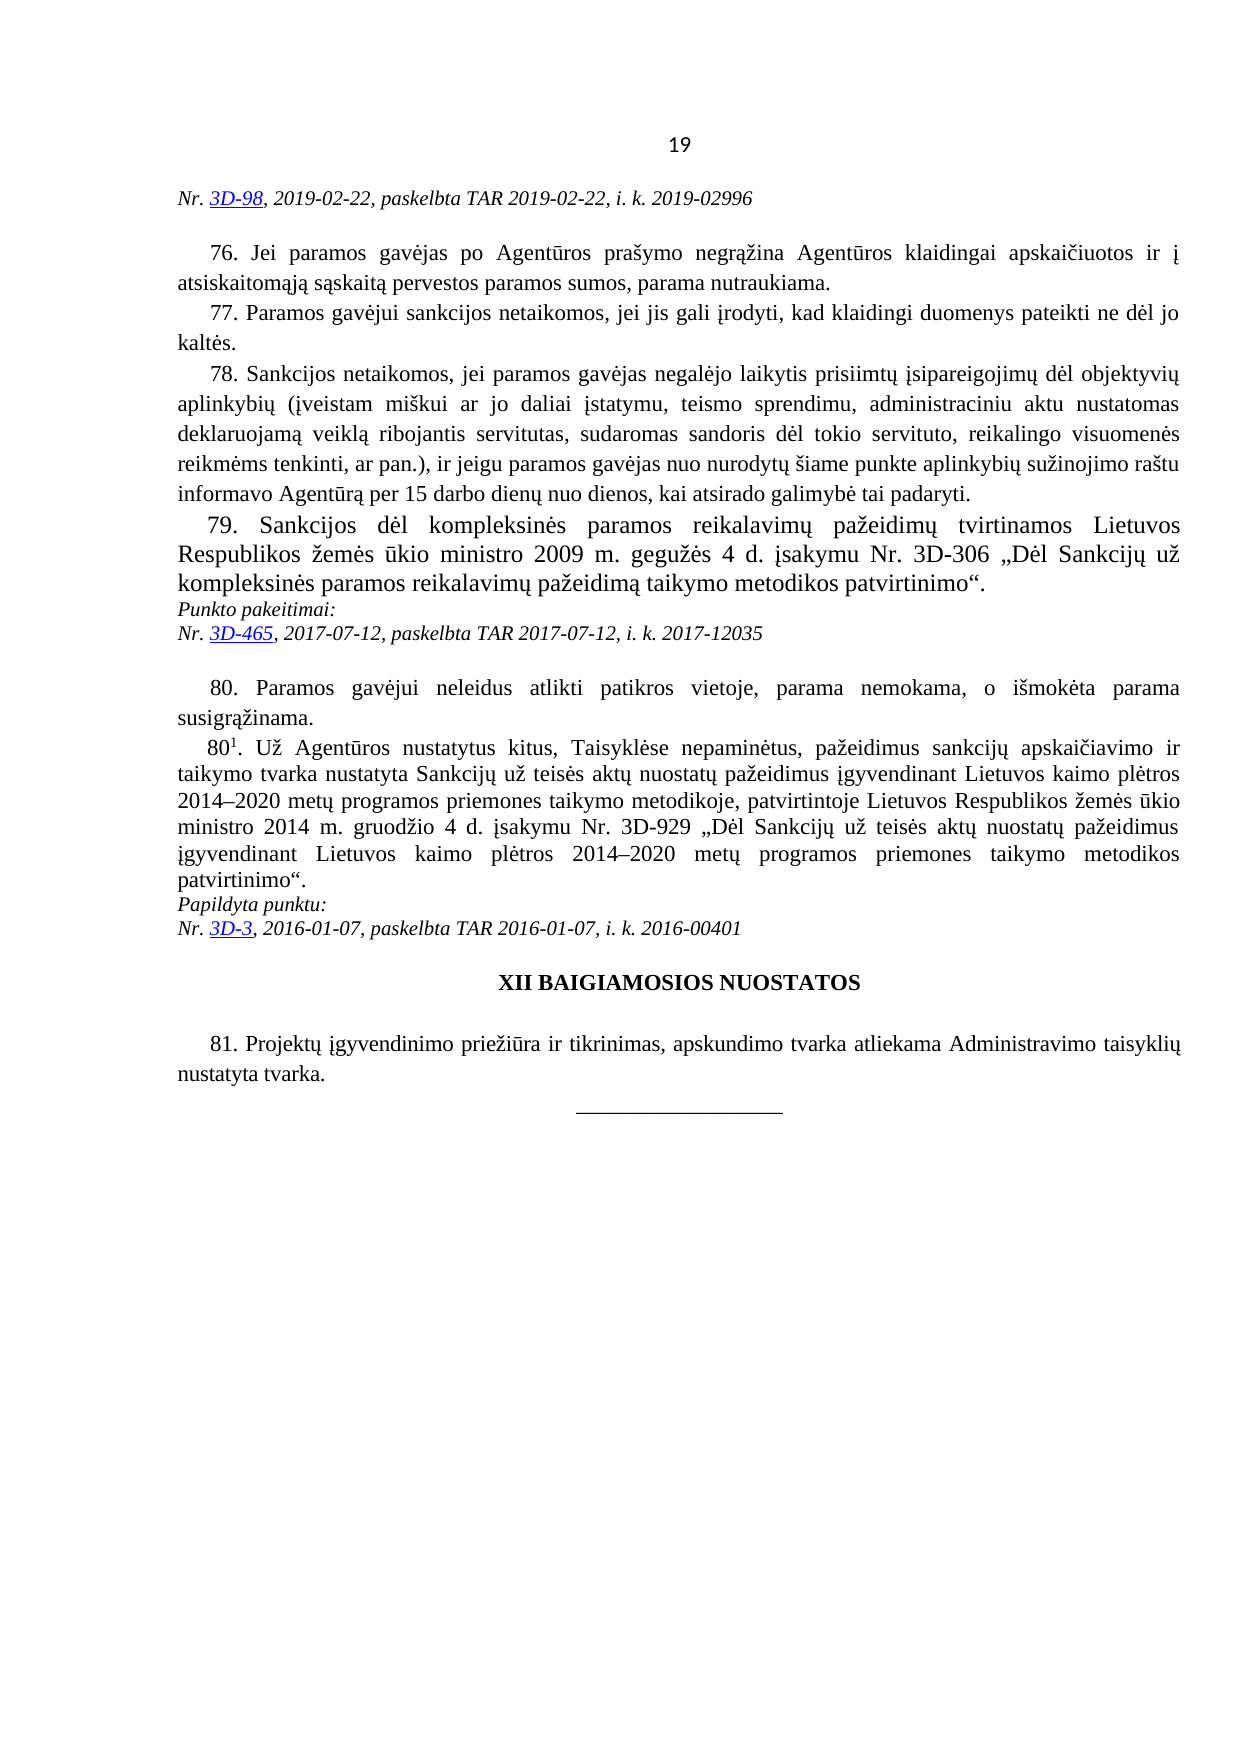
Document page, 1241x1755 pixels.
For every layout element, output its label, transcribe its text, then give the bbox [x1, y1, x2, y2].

text 78. Sankcijos netaikomos, jei paramos gavėjas negalėjo laikytis prisiimtų įsipareigojimų dėl objektyvių aplinkybių (įveistam miškui ar jo daliai įstatymu, teismo sprendimu, administraciniu aktu nustatomas deklaruojamą veiklą ribojantis servitutas, sudaromas sandoris dėl tokio servituto, reikalingo visuomenės reikmėms tenkinti, ar pan.), ir jeigu paramos gavėjas nuo nurodytų šiame punkte aplinkybių sužinojimo raštu informavo Agentūrą per 15 darbo dienų nuo dienos, kai atsirado galimybė tai padaryti. [177, 359, 1181, 507]
text Papildyta punktu: [177, 892, 1181, 916]
text 801. Už Agentūros nustatytus kitus, Taisyklėse nepaminėtus, pažeidimus sankcijų apskaičiavimo ir taikymo tvarka nustatyta Sankcijų už teisės aktų nuostatų pažeidimus įgyvendinant Lietuvos kaimo plėtros 2014–2020 metų programos priemones taikymo metodikoje, patvirtintoje Lietuvos Respublikos žemės ūkio ministro 2014 m. gruodžio 4 d. įsakymu Nr. 3D-929 „Dėl Sankcijų už teisės aktų nuostatų pažeidimus įgyvendinant Lietuvos kaimo plėtros 2014–2020 metų programos priemones taikymo metodikos patvirtinimo“. [177, 734, 1181, 892]
text 79. Sankcijos dėl kompleksinės paramos reikalavimų pažeidimų tvirtinamos Lietuvos Respublikos žemės ūkio ministro 2009 m. gegužės 4 d. įsakymu Nr. 3D-306 „Dėl Sankcijų už kompleksinės paramos reikalavimų pažeidimą taikymo metodikos patvirtinimo“. [177, 511, 1181, 597]
text Nr. 3D-98, 2019-02-22, paskelbta TAR 2019-02-22, i. k. 2019-02996 [177, 186, 1181, 210]
text Nr. 3D-465, 2017-07-12, paskelbta TAR 2017-07-12, i. k. 2017-12035 [177, 621, 1181, 645]
text 76. Jei paramos gavėjas po Agentūros prašymo negrąžina Agentūros klaidingai apskaičiuotos ir į atsiskaitomąją sąskaitą pervestos paramos sumos, parama nutraukiama. [177, 239, 1181, 295]
text 80. Paramos gavėjui neleidus atlikti patikros vietoje, parama nemokama, o išmokėta parama susigrąžinama. [177, 674, 1181, 730]
text 77. Paramos gavėjui sankcijos netaikomos, jei jis gali įrodyti, kad klaidingi duomenys pateikti ne dėl jo kaltės. [177, 299, 1181, 356]
text XII BAIGIAMOSIOS NUOSTATOS [177, 969, 1181, 996]
text __________________ [177, 1090, 1181, 1116]
text Punkto pakeitimai: [177, 597, 1181, 621]
text Nr. 3D-3, 2016-01-07, paskelbta TAR 2016-01-07, i. k. 2016-00401 [177, 916, 1181, 940]
text 81. Projektų įgyvendinimo priežiūra ir tikrinimas, apskundimo tvarka atliekama Administravimo taisyklių nustatyta tvarka. [177, 1029, 1181, 1086]
